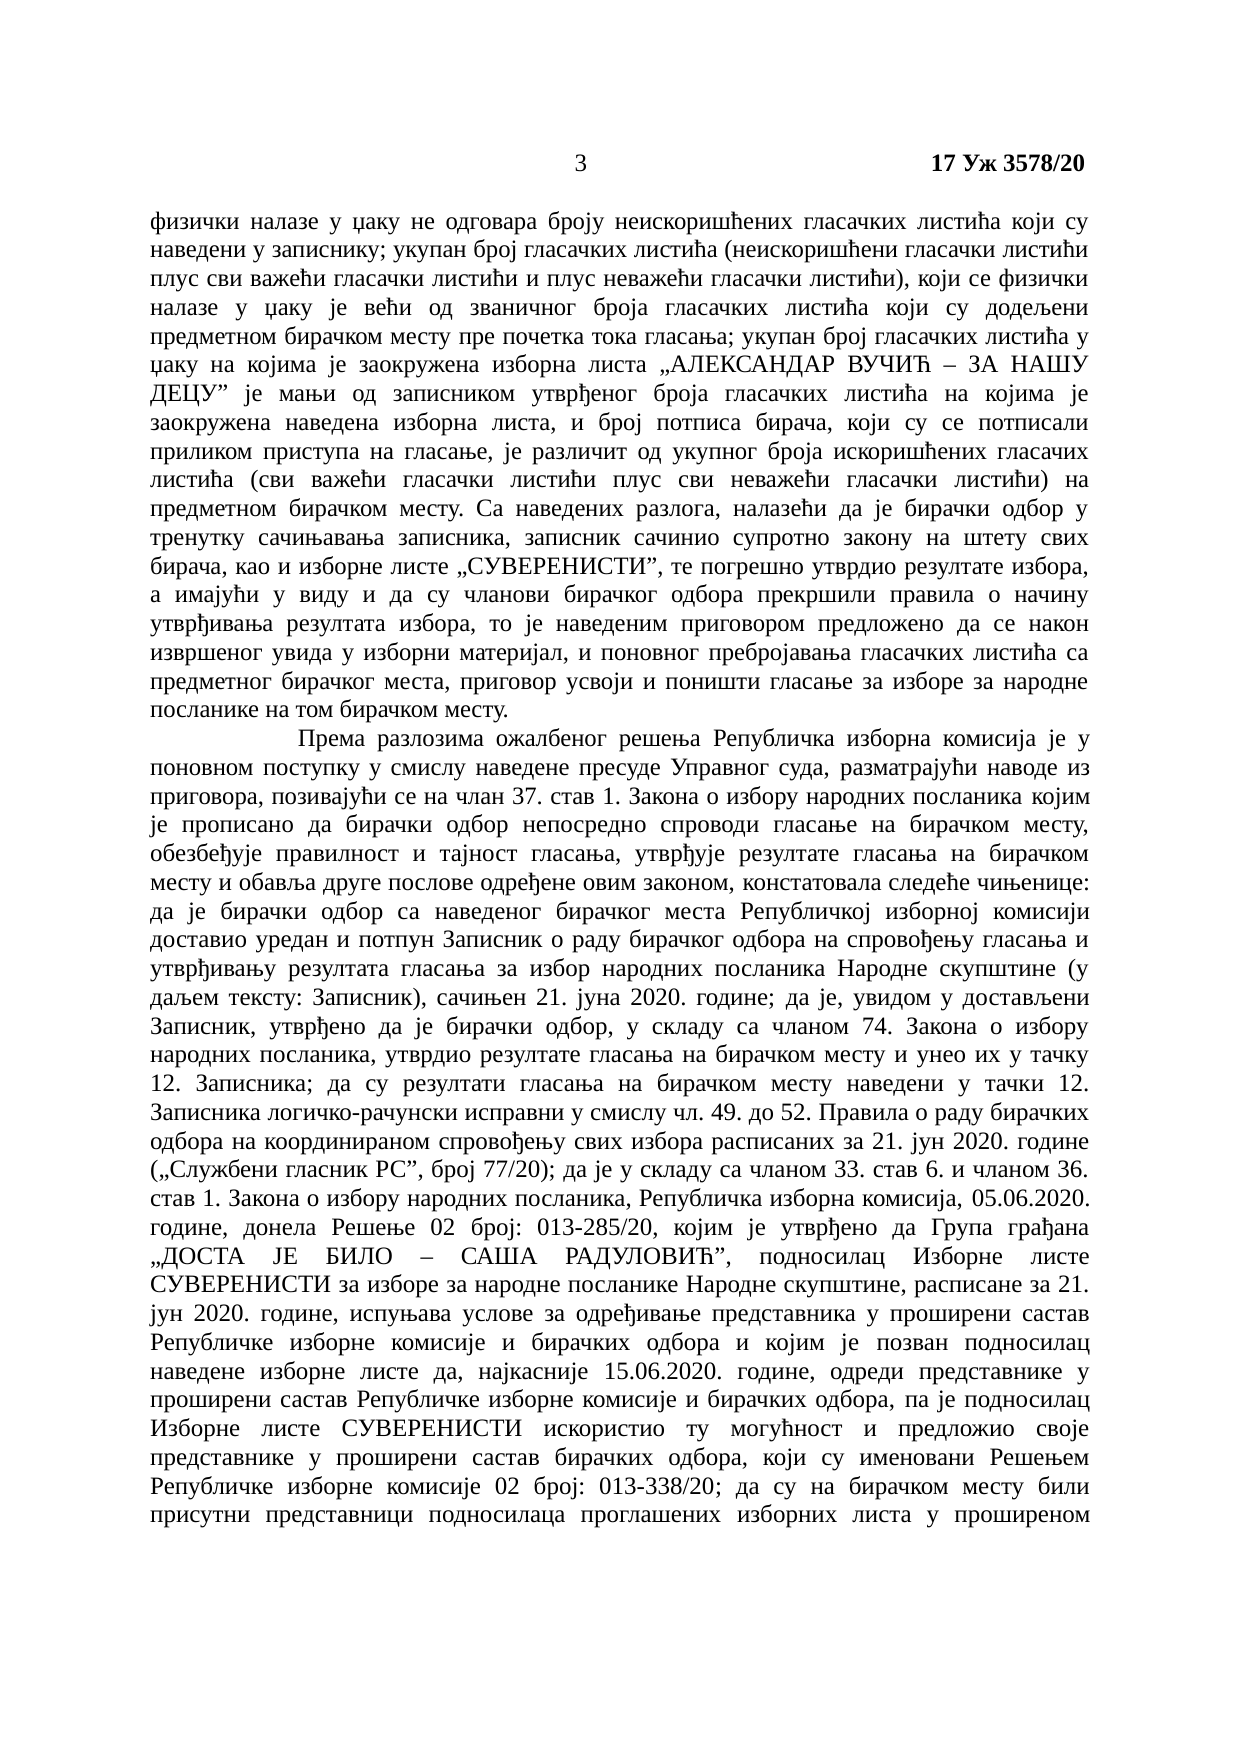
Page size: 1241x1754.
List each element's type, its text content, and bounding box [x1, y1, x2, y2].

text Према разлозима ожалбеног решења Републичка изборна комисија је у поновном поступку у смислу наведене пресуде Управног суда, разматрајући наводе из приговора, позивајући се на члан 37. став 1. Закона о избору народних посланика којим је прописано да бирачки одбор непосредно спроводи гласање на бирачком месту, обезбеђује правилност и тајност гласања, утврђује резултате гласања на бирачком месту и обавља друге послове одређене овим законом, констатовала следеће чињенице: да је бирачки одбор са наведеног бирачког места Републичкој изборној комисији доставио уредан и потпун Записник о раду бирачког одбора на спровођењу гласања и утврђивању резултата гласања за избор народних посланика Народне скупштине (у даљем тексту: Записник), сачињен 21. јуна 2020. године; да је, увидом у достављени Записник, утврђено да је бирачки одбор, у складу са чланом 74. Закона о избору народних посланика, утврдио резултате гласања на бирачком месту и унео их у тачку 12. Записника; да су резултати гласања на бирачком месту наведени у тачки 12. Записника логичко-рачунски исправни у смислу чл. 49. до 52. Правила о раду бирачких одбора на координираном спровођењу свих избора расписаних за 21. јун 2020. године („Службени гласник РС”, број 77/20); да је у складу са чланом 33. став 6. и чланом 36. став 1. Закона о избору народних посланика, Републичка изборна комисија, 05.06.2020. године, донела Решење 02 број: 013-285/20, којим је утврђено да Група грађана „ДОСТА ЈЕ БИЛО – САША РАДУЛОВИЋ”, подносилац Изборне листе СУВЕРЕНИСТИ за изборе за народне посланике Народне скупштине, расписане за 21. јун 2020. године, испуњава услове за одређивање представника у проширени састав Републичке изборне комисије и бирачких одбора и којим је позван подносилац наведене изборне листе да, најкасније 15.06.2020. године, одреди представнике у проширени састав Републичке изборне комисије и бирачких одбора, па је подносилац Изборне листе СУВЕРЕНИСТИ искористио ту могућност и предложио своје представнике у проширени састав бирачких одбора, који су именовани Решењем Републичке изборне комисије 02 број: 013-338/20; да су на бирачком месту били присутни представници подносилаца проглашених изборних листа у проширеном [150, 723, 1090, 1528]
text физички налазе у џаку не одговара броју неискоришћених гласачких листића који су наведени у записнику; укупан број гласачких листића (неискоришћени гласачки листићи плус сви важећи гласачки листићи и плус неважећи гласачки листићи), који се физички налазе у џаку је већи од званичног броја гласачких листића који су додељени предметном бирачком месту пре почетка тока гласања; укупан број гласачких листића у џаку на којима је заокружена изборна листа „АЛЕКСАНДАР ВУЧИЋ – ЗА НАШУ ДЕЦУ” је мањи од записником утврђеног броја гласачких листића на којима је заокружена наведена изборна листа, и број потписа бирача, који су се потписали приликом приступа на гласање, је различит од укупног броја искоришћених гласачих листића (сви важећи гласачки листићи плус сви неважећи гласачки листићи) на предметном бирачком месту. Са наведених разлога, налазећи да је бирачки одбор у тренутку сачињавања записника, записник сачинио супротно закону на штету свих бирача, као и изборне листе „СУВЕРЕНИСТИ”, те погрешно утврдио резултате избора, а имајући у виду и да су чланови бирачког одбора прекршили правила о начину утврђивања резултата избора, то је наведеним приговором предложено да се након извршеног увида у изборни материјал, и поновног пребројавања гласачких листића са предметног бирачког места, приговор усвоји и поништи гласање за изборе за народне посланике на том бирачком месту. [150, 206, 1090, 723]
